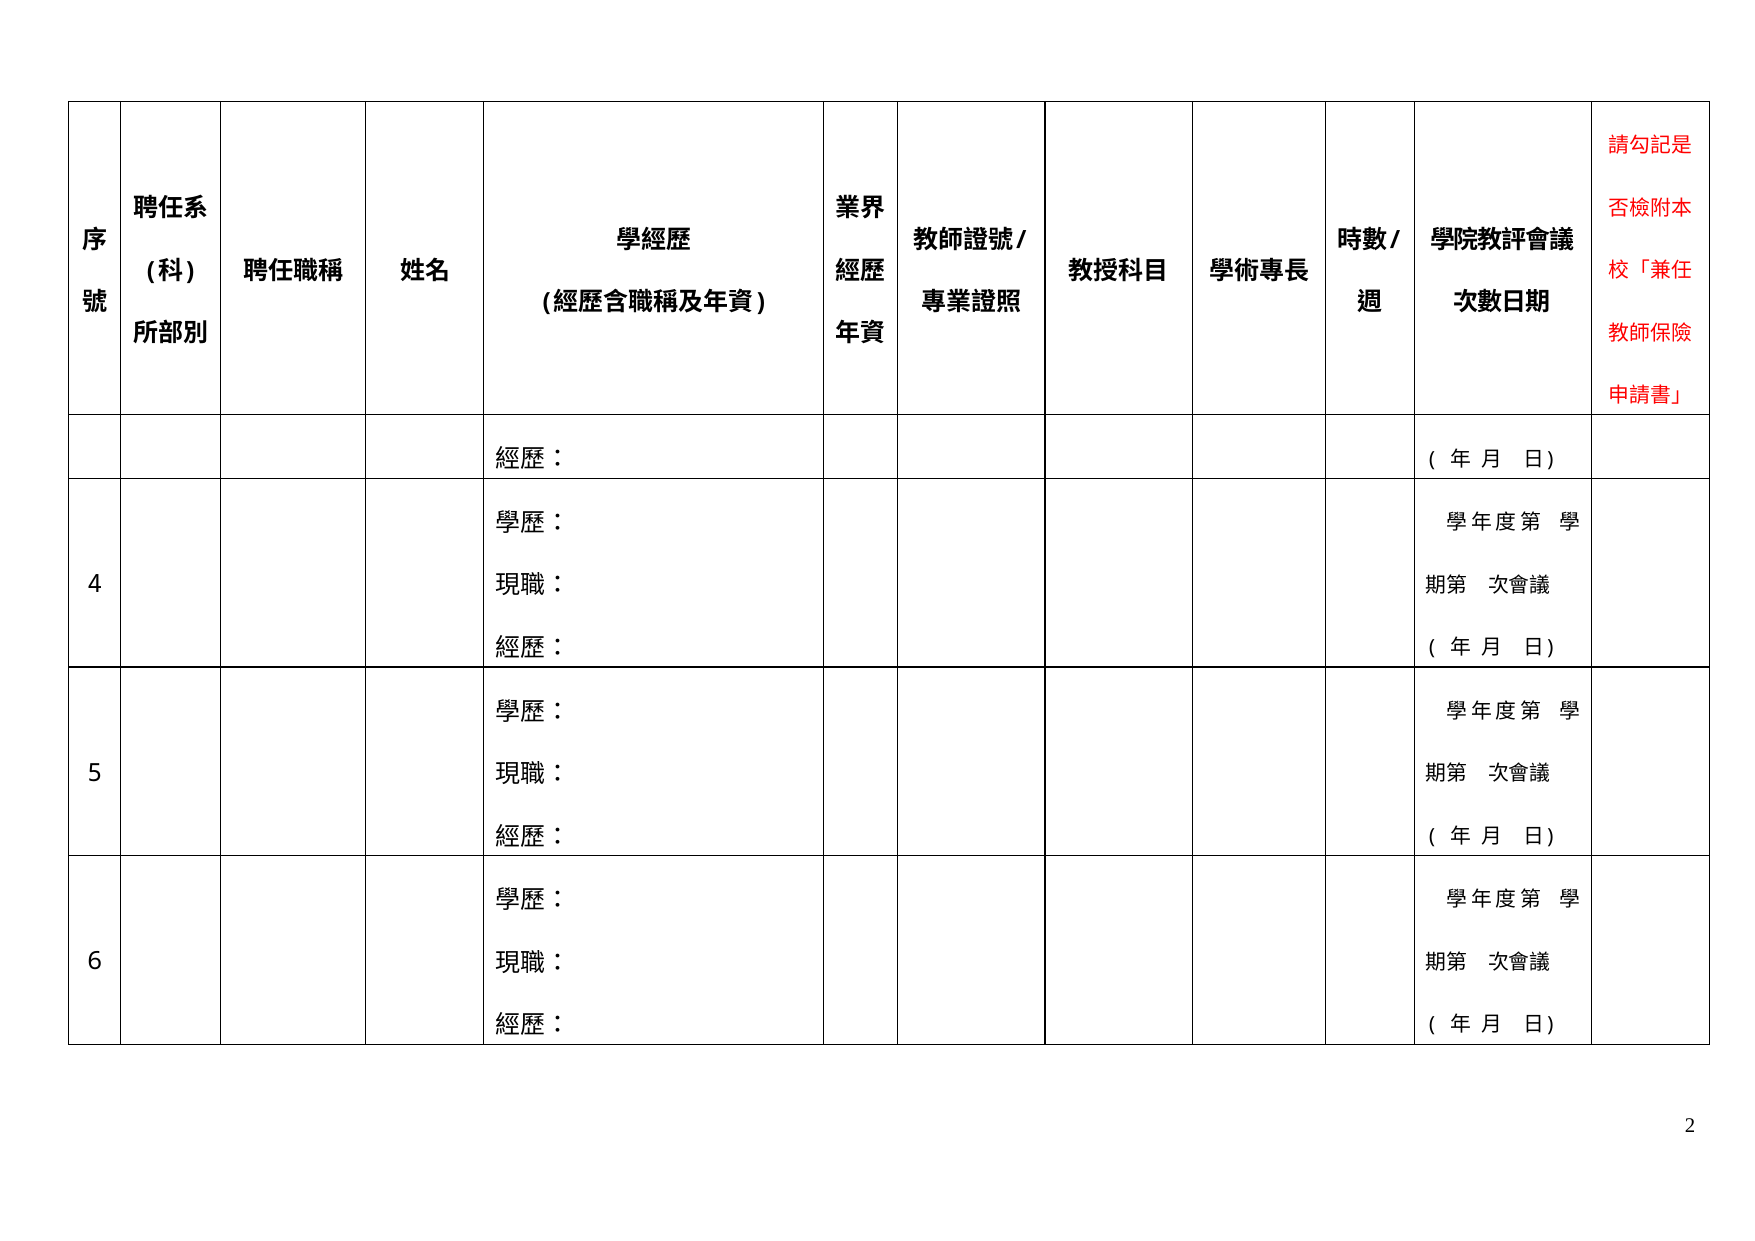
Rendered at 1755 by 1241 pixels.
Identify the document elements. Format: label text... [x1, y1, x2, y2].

table_cell 5 [69, 668, 120, 855]
table_header 請勾記是否檢附本校「兼任教師保險申請書」 [1592, 102, 1709, 414]
table_cell [366, 415, 483, 478]
table_header 聘任系(科)所部別 [121, 102, 220, 414]
table_cell [1326, 479, 1414, 666]
table_cell [221, 479, 365, 666]
table_cell [824, 415, 897, 478]
table_header 序號 [69, 102, 120, 414]
table_cell [1592, 668, 1709, 855]
table_cell [824, 479, 897, 666]
table_cell [121, 479, 220, 666]
table_header 業界經歷年資 [824, 102, 897, 414]
table_cell 經歷： [484, 415, 823, 478]
table_cell 學歷： 現職： 經歷： [484, 856, 823, 1043]
table_cell [1046, 668, 1192, 855]
table_header 時數/週 [1326, 102, 1414, 414]
table_cell [1592, 415, 1709, 478]
table_header 姓名 [366, 102, 483, 414]
table_cell [1046, 856, 1192, 1043]
table_cell [1193, 668, 1325, 855]
table_cell [898, 668, 1044, 855]
table_cell 學年度第 學期第 次會議 ( 年 月 日) [1415, 856, 1591, 1043]
table_cell ( 年 月 日) [1415, 415, 1591, 478]
table_cell [898, 856, 1044, 1043]
table_header 教授科目 [1046, 102, 1192, 414]
table_header 學經歷 (經歷含職稱及年資) [484, 102, 823, 414]
table_cell [121, 415, 220, 478]
table_cell [1326, 856, 1414, 1043]
table_cell [1592, 479, 1709, 666]
table_cell 學年度第 學期第 次會議 ( 年 月 日) [1415, 479, 1591, 666]
table_cell [366, 668, 483, 855]
table_header 聘任職稱 [221, 102, 365, 414]
table_cell [221, 668, 365, 855]
table_header 學術專長 [1193, 102, 1325, 414]
table_cell [1046, 479, 1192, 666]
table_cell [898, 415, 1044, 478]
table_cell [1046, 415, 1192, 478]
table_cell [1592, 856, 1709, 1043]
table_cell [121, 668, 220, 855]
table_header 教師證號/專業證照 [898, 102, 1044, 414]
table_cell [1193, 479, 1325, 666]
table_cell [366, 856, 483, 1043]
table_cell [121, 856, 220, 1043]
table_cell 6 [69, 856, 120, 1043]
table_cell [221, 856, 365, 1043]
table_cell [1326, 415, 1414, 478]
table_cell [824, 668, 897, 855]
table_cell 學歷： 現職： 經歷： [484, 668, 823, 855]
table_cell [69, 415, 120, 478]
table_cell [1193, 415, 1325, 478]
table_cell 學歷： 現職： 經歷： [484, 479, 823, 666]
table_cell [898, 479, 1044, 666]
table_cell 學年度第 學期第 次會議 ( 年 月 日) [1415, 668, 1591, 855]
table_cell [1193, 856, 1325, 1043]
table_cell 4 [69, 479, 120, 666]
table_cell [221, 415, 365, 478]
table_cell [1326, 668, 1414, 855]
table_cell [366, 479, 483, 666]
table_cell [824, 856, 897, 1043]
table_header 學院教評會議 次數日期 [1415, 102, 1591, 414]
